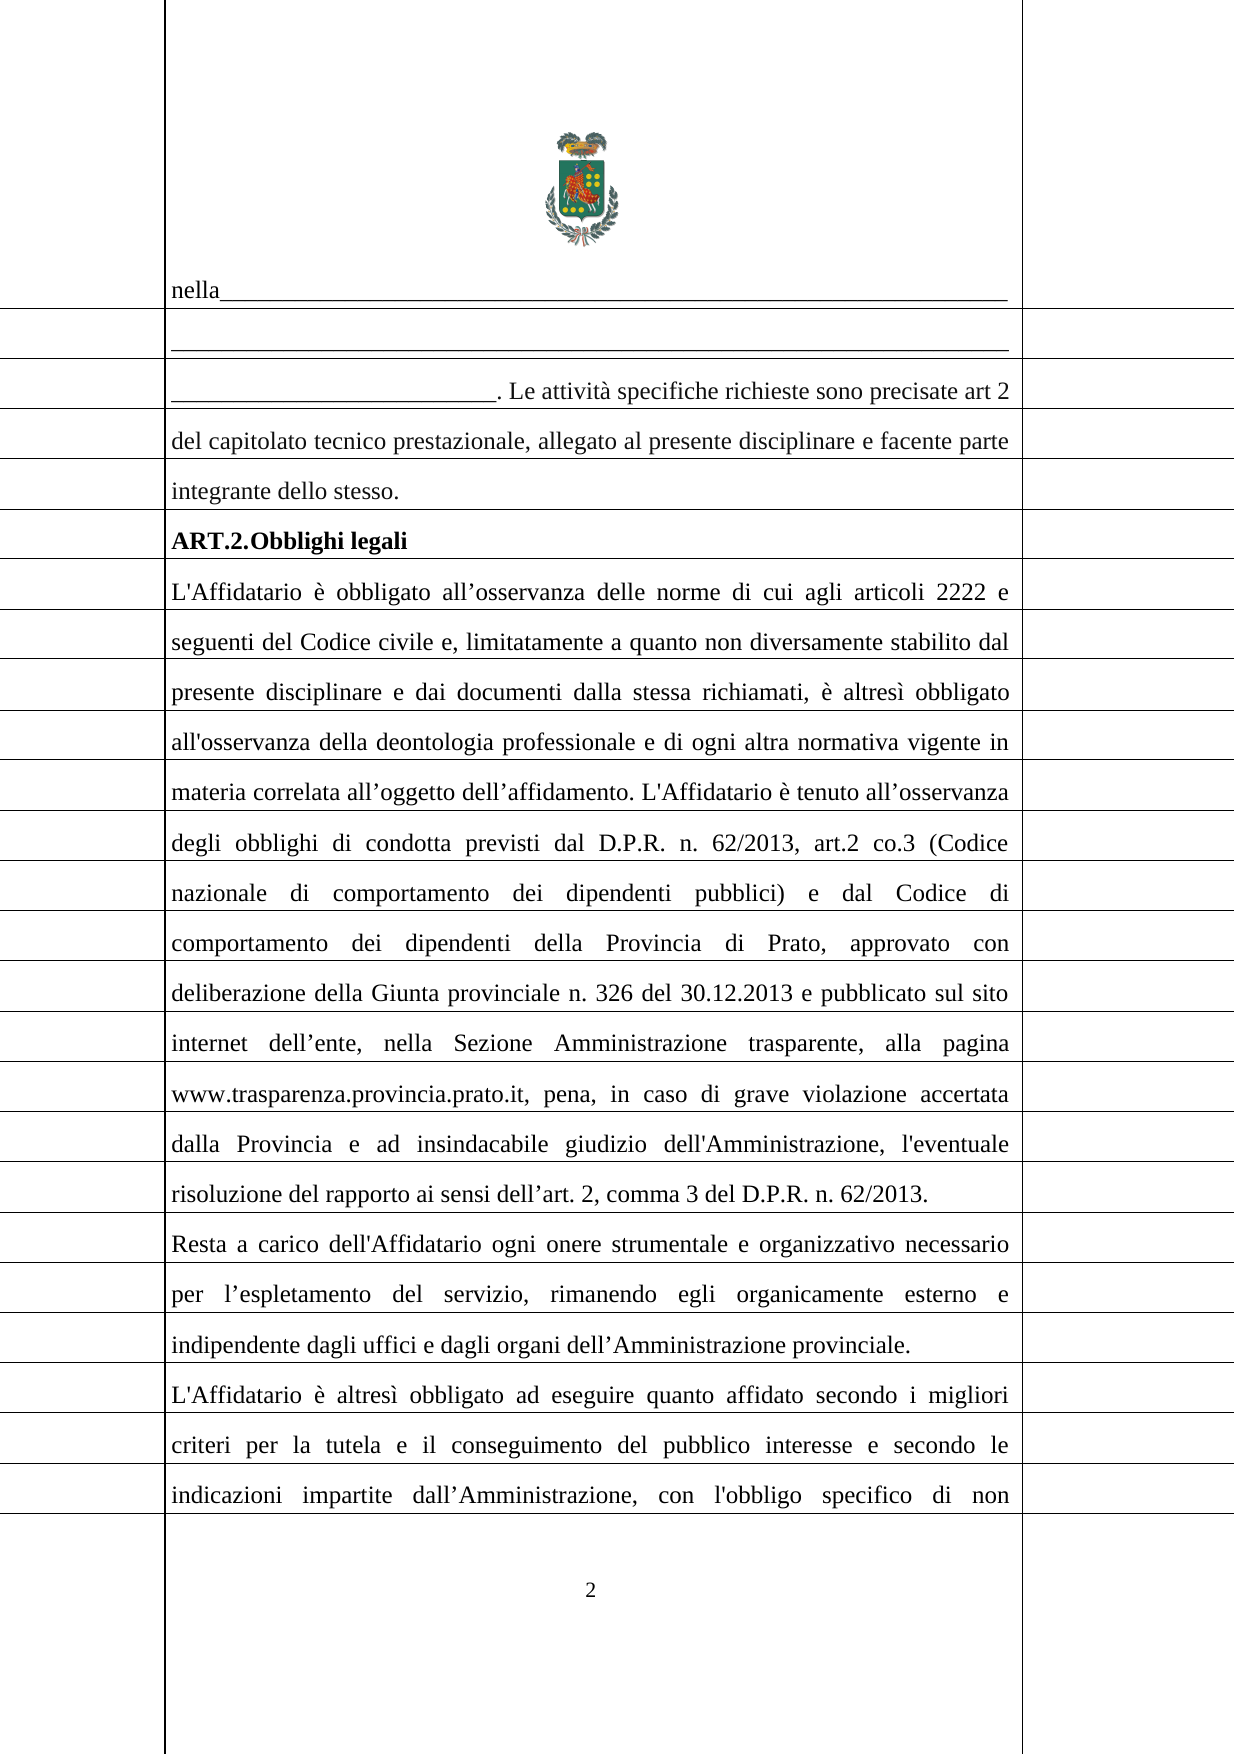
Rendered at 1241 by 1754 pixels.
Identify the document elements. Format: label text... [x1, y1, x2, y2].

text risoluzione del rapporto ai sensi dell’art. 2, comma 3 del D.P.R. n. 62/2013. [171, 1162, 1010, 1212]
text criteri per la tutela e il conseguimento del pubblico interesse e secondo le [171, 1413, 1010, 1463]
text www.trasparenza.provincia.prato.it, pena, in caso di grave violazione accertata [171, 1062, 1010, 1111]
text internet dell’ente, nella Sezione Amministrazione trasparente, alla pagina [171, 1012, 1010, 1061]
text degli obblighi di condotta previsti dal D.P.R. n. 62/2013, art.2 co.3 (Codice [171, 811, 1010, 860]
text del capitolato tecnico prestazionale, allegato al presente disciplinare e facente parte [171, 409, 1010, 458]
text materia correlata all’oggetto dell’affidamento. L'Affidatario è tenuto all’osservanza [171, 760, 1010, 810]
text dalla Provincia e ad insindacabile giudizio dell'Amministrazione, l'eventuale [171, 1112, 1010, 1161]
subtitle Obblighi legali [171, 510, 1010, 558]
text per l’espletamento del servizio, rimanendo egli organicamente esterno e [171, 1263, 1010, 1312]
text all'osservanza della deontologia professionale e di ogni altra normativa vigente in [171, 711, 1010, 759]
text __________________________. Le attività specifiche richieste sono precisate art 2 [171, 359, 1010, 408]
text seguenti del Codice civile e, limitatamente a quanto non diversamente stabilito dal [171, 610, 1010, 658]
text L'Affidatario è altresì obbligato ad eseguire quanto affidato secondo i migliori [171, 1363, 1010, 1412]
text nazionale di comportamento dei dipendenti pubblici) e dal Codice di [171, 861, 1010, 910]
text indicazioni impartite dall’Amministrazione, con l'obbligo specifico di non [171, 1464, 1010, 1513]
text presente disciplinare e dai documenti dalla stessa richiamati, è altresì obbligato [171, 659, 1010, 710]
text deliberazione della Giunta provinciale n. 326 del 30.12.2013 e pubblicato sul sito [171, 961, 1010, 1011]
text L'Affidatario è obbligato all’osservanza delle norme di cui agli articoli 2222 e [171, 560, 1010, 609]
text comportamento dei dipendenti della Provincia di Prato, approvato con [171, 911, 1010, 960]
text Resta a carico dell'Affidatario ogni onere strumentale e organizzativo necessario [171, 1213, 1010, 1262]
text indipendente dagli uffici e dagli organi dell’Amministrazione provinciale. [171, 1313, 1010, 1362]
text ___________________________________________________________________ [171, 309, 1010, 358]
text nella_______________________________________________________________ [171, 259, 1010, 308]
text integrante dello stesso. [171, 459, 1010, 509]
